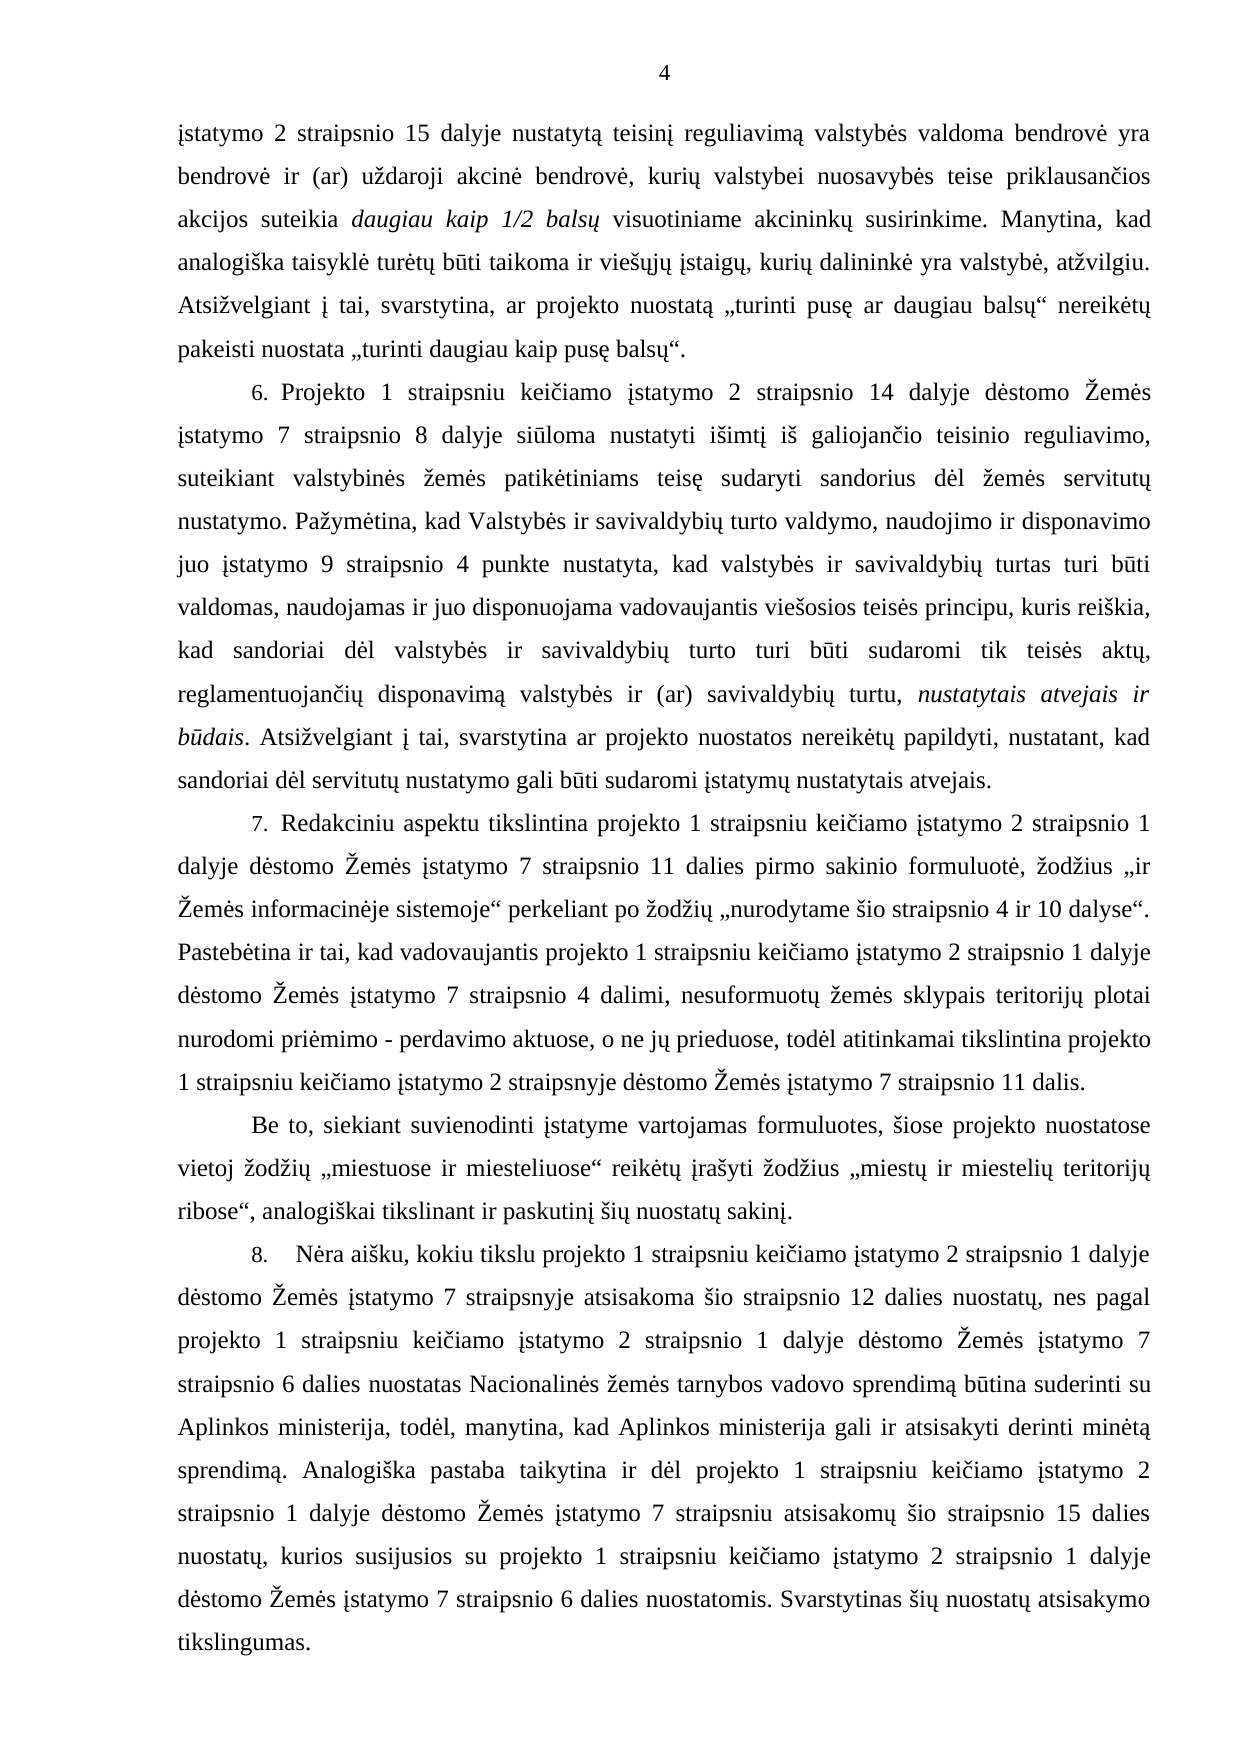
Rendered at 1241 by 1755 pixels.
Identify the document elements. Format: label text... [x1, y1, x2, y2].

list Redakciniu aspektu tikslintina projekto 1 straipsniu keičiamo įstatymo 2 straipsnio 1 dalyje dėstomo Žemės įstatymo 7 straipsnio 11 dalies pirmo sakinio formuluotė, žodžius „ir Žemės informacinėje sistemoje“ perkeliant po žodžių „nurodytame šio straipsnio 4 ir 10 dalyse“. Pastebėtina ir tai, kad vadovaujantis projekto 1 straipsniu keičiamo įstatymo 2 straipsnio 1 dalyje dėstomo Žemės įstatymo 7 straipsnio 4 dalimi, nesuformuotų žemės sklypais teritorijų plotai nurodomi priėmimo - perdavimo aktuose, o ne jų prieduose, todėl atitinkamai tikslintina projekto 1 straipsniu keičiamo įstatymo 2 straipsnyje dėstomo Žemės įstatymo 7 straipsnio 11 dalis. [177, 808, 1152, 1096]
list Nėra aišku, kokiu tikslu projekto 1 straipsniu keičiamo įstatymo 2 straipsnio 1 dalyje dėstomo Žemės įstatymo 7 straipsnyje atsisakoma šio straipsnio 12 dalies nuostatų, nes pagal projekto 1 straipsniu keičiamo įstatymo 2 straipsnio 1 dalyje dėstomo Žemės įstatymo 7 straipsnio 6 dalies nuostatas Nacionalinės žemės tarnybos vadovo sprendimą būtina suderinti su Aplinkos ministerija, todėl, manytina, kad Aplinkos ministerija gali ir atsisakyti derinti minėtą sprendimą. Analogiška pastaba taikytina ir dėl projekto 1 straipsniu keičiamo įstatymo 2 straipsnio 1 dalyje dėstomo Žemės įstatymo 7 straipsniu atsisakomų šio straipsnio 15 dalies nuostatų, kurios susijusios su projekto 1 straipsniu keičiamo įstatymo 2 straipsnio 1 dalyje dėstomo Žemės įstatymo 7 straipsnio 6 dalies nuostatomis. Svarstytinas šių nuostatų atsisakymo tikslingumas. [177, 1239, 1152, 1656]
list Projekto 1 straipsniu keičiamo įstatymo 2 straipsnio 14 dalyje dėstomo Žemės įstatymo 7 straipsnio 8 dalyje siūloma nustatyti išimtį iš galiojančio teisinio reguliavimo, suteikiant valstybinės žemės patikėtiniams teisę sudaryti sandorius dėl žemės servitutų nustatymo. Pažymėtina, kad Valstybės ir savivaldybių turto valdymo, naudojimo ir disponavimo juo įstatymo 9 straipsnio 4 punkte nustatyta, kad valstybės ir savivaldybių turtas turi būti valdomas, naudojamas ir juo disponuojama vadovaujantis viešosios teisės principu, kuris reiškia, kad sandoriai dėl valstybės ir savivaldybių turto turi būti sudaromi tik teisės aktų, reglamentuojančių disponavimą valstybės ir (ar) savivaldybių turtu, nustatytais atvejais ir būdais. Atsižvelgiant į tai, svarstytina ar projekto nuostatos nereikėtų papildyti, nustatant, kad sandoriai dėl servitutų nustatymo gali būti sudaromi įstatymų nustatytais atvejais. [177, 377, 1152, 794]
list Be to, siekiant suvienodinti įstatyme vartojamas formuluotes, šiose projekto nuostatose vietoj žodžių „miestuose ir miesteliuose“ reikėtų įrašyti žodžius „miestų ir miestelių teritorijų ribose“, analogiškai tikslinant ir paskutinį šių nuostatų sakinį. [177, 1110, 1152, 1225]
list įstatymo 2 straipsnio 15 dalyje nustatytą teisinį reguliavimą valstybės valdoma bendrovė yra bendrovė ir (ar) uždaroji akcinė bendrovė, kurių valstybei nuosavybės teise priklausančios akcijos suteikia daugiau kaip 1/2 balsų visuotiniame akcininkų susirinkime. Manytina, kad analogiška taisyklė turėtų būti taikoma ir viešųjų įstaigų, kurių dalininkė yra valstybė, atžvilgiu. Atsižvelgiant į tai, svarstytina, ar projekto nuostatą „turinti pusę ar daugiau balsų“ nereikėtų pakeisti nuostata „turinti daugiau kaip pusę balsų“. [177, 118, 1152, 362]
